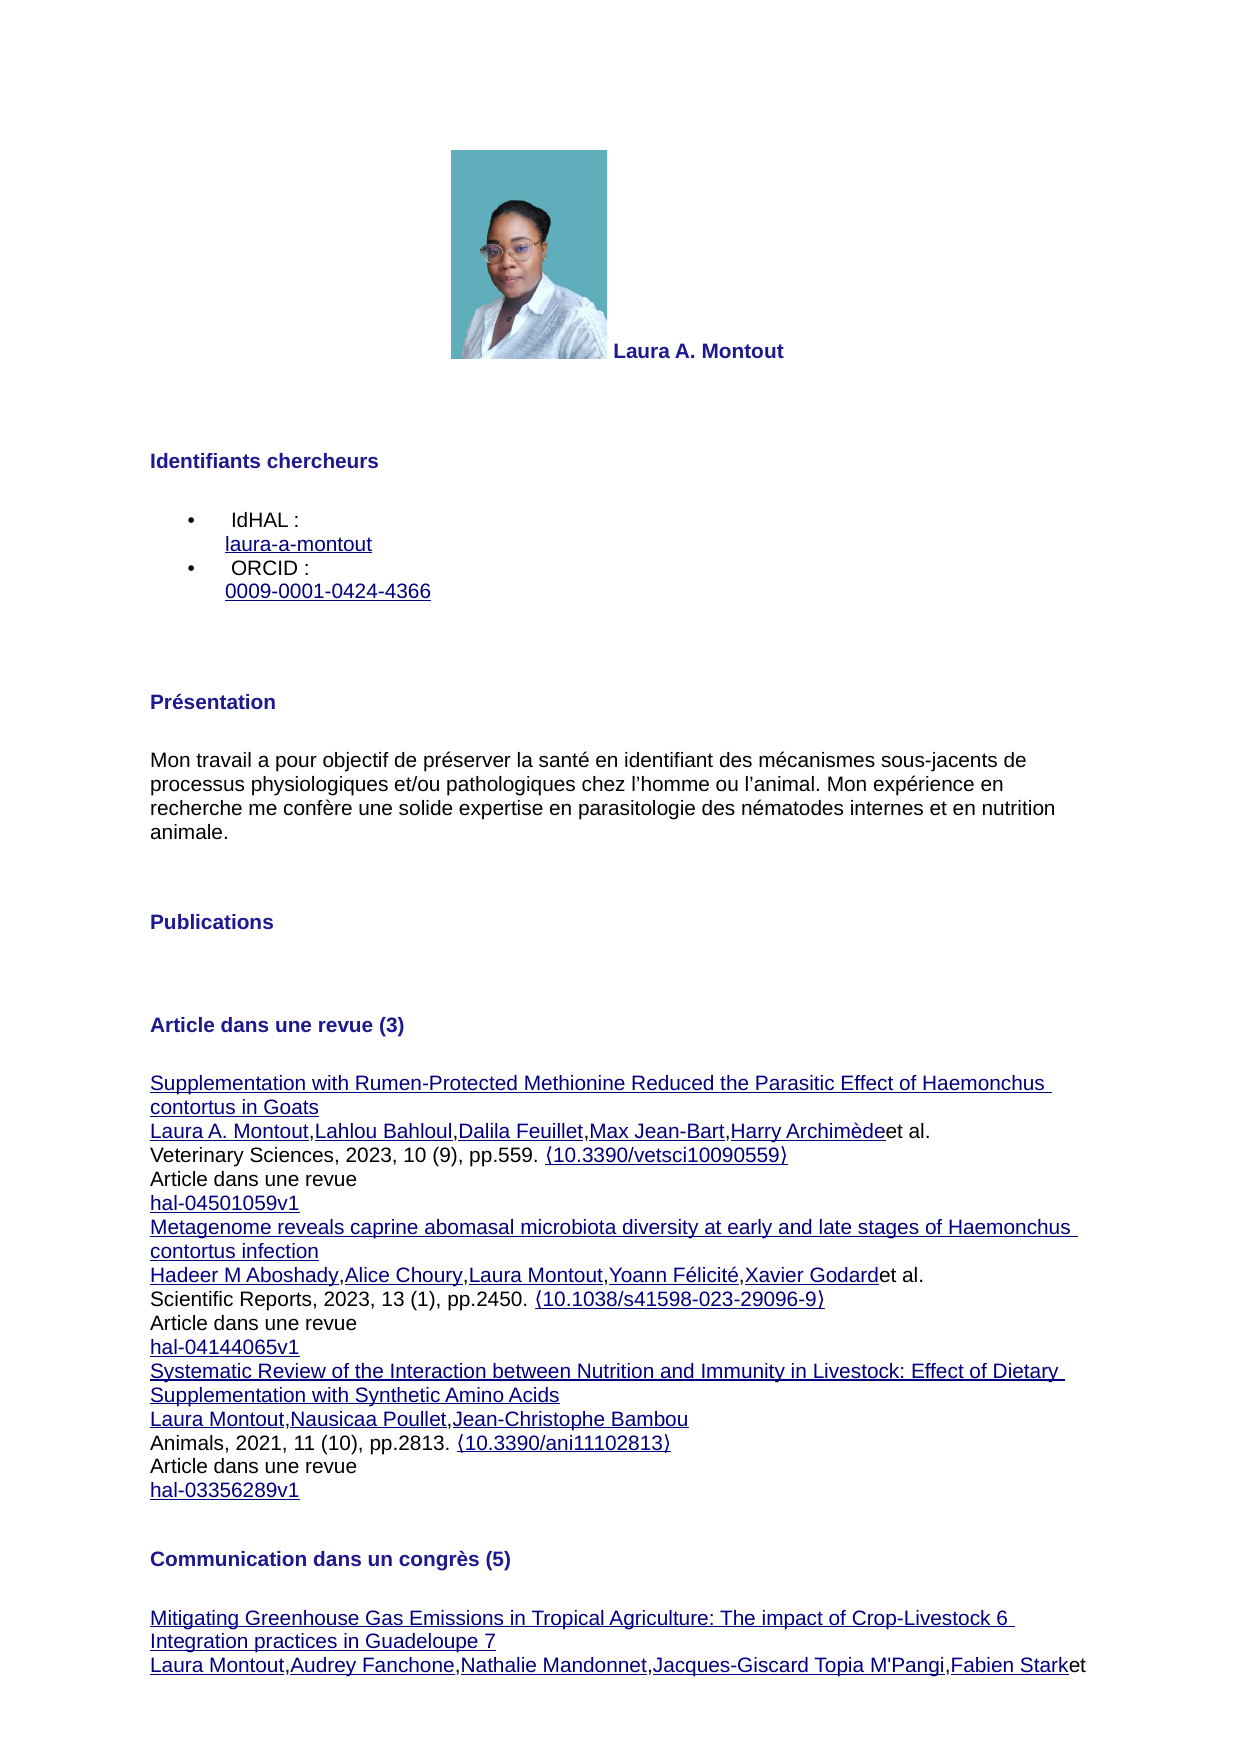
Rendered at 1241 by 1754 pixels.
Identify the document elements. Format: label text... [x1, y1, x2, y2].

list ORCID : [187, 555, 1090, 579]
table_header Supplementation with Rumen-Protected Methionine Reduced the Parasitic Effect of Haemonchus contortus in Goats Laura A. Montout,Lahlou Bahloul,Dalila Feuillet,Max Jean-Bart,Harry Archimèdeet al. Veterinary Sciences, 2023, 10 (9), pp.559. ⟨10.3390/vetsci10090559⟩ Article dans une revue hal-04501059v1 [150, 1071, 1090, 1215]
table_header Mitigating Greenhouse Gas Emissions in Tropical Agriculture: The impact of Crop-Livestock 6 Integration practices in Guadeloupe 7 Laura Montout,Audrey Fanchone,Nathalie Mandonnet,Jacques-Giscard Topia M'Pangi,Fabien Starket [150, 1605, 1090, 1677]
table_cell Metagenome reveals caprine abomasal microbiota diversity at early and late stages of Haemonchus contortus infection Hadeer M Aboshady,Alice Choury,Laura Montout,Yoann Félicité,Xavier Godardet al. Scientific Reports, 2023, 13 (1), pp.2450. ⟨10.1038/s41598-023-29096-9⟩ Article dans une revue hal-04144065v1 [150, 1215, 1090, 1358]
subtitle Publications [150, 909, 1090, 933]
list IdHAL : [187, 507, 1090, 531]
subtitle Communication dans un congrès (5) [150, 1547, 1090, 1571]
subtitle Identifiants chercheurs [150, 449, 1090, 473]
subtitle Article dans une revue (3) [150, 1013, 1090, 1037]
picture [451, 150, 608, 359]
list laura-a-montout [187, 531, 1090, 555]
subtitle Présentation [150, 690, 1090, 714]
subtitle Laura A. Montout [150, 150, 1090, 363]
table_cell Systematic Review of the Interaction between Nutrition and Immunity in Livestock: Effect of Dietary Supplementation with Synthetic Amino Acids Laura Montout,Nausicaa Poullet,Jean-Christophe Bambou Animals, 2021, 11 (10), pp.2813. ⟨10.3390/ani11102813⟩ Article dans une revue hal-03356289v1 [150, 1359, 1090, 1502]
list 0009-0001-0424-4366 [187, 579, 1090, 603]
text Mon travail a pour objectif de préserver la santé en identifiant des mécanismes sous-jacents de processus physiologiques et/ou pathologiques chez l’homme ou l’animal. Mon expérience en recherche me confère une solide expertise en parasitologie des nématodes internes et en nutrition animale. [150, 748, 1090, 844]
